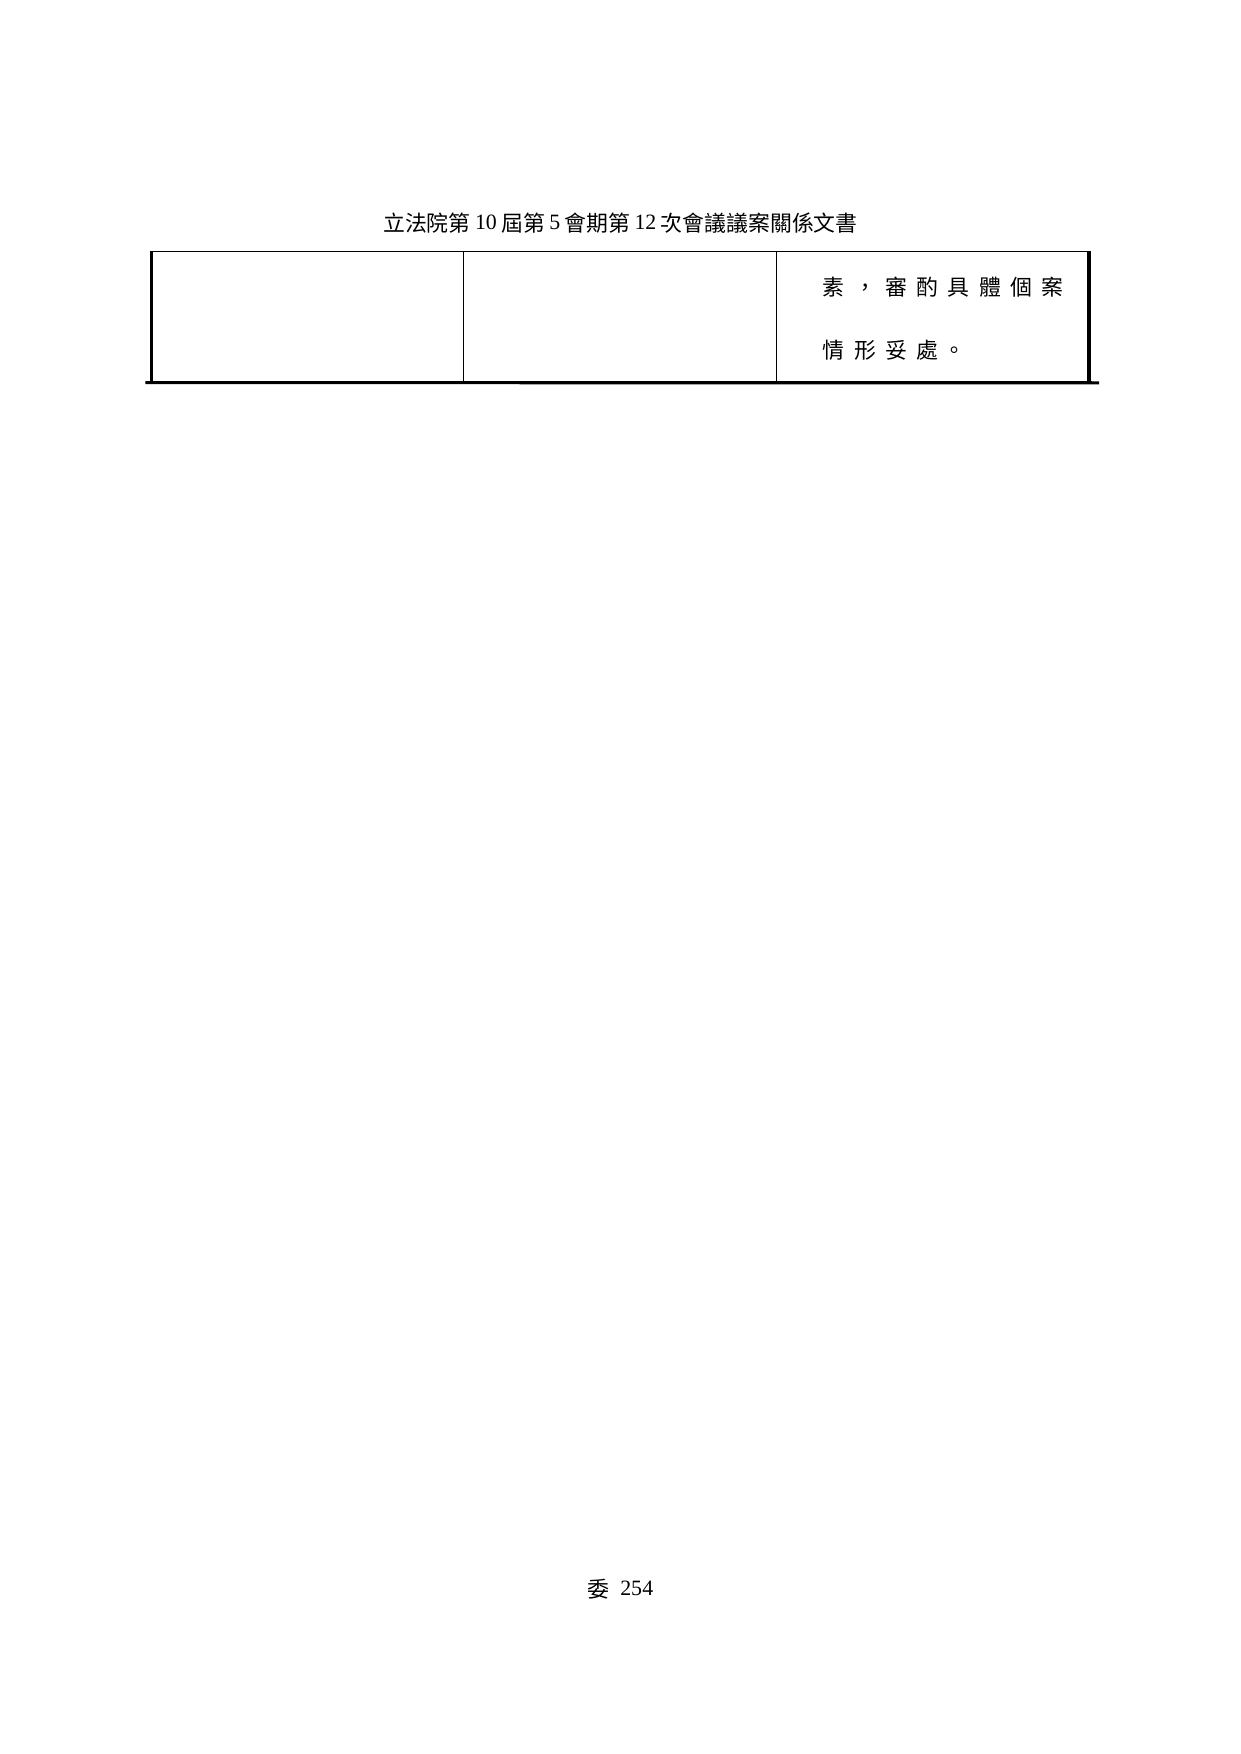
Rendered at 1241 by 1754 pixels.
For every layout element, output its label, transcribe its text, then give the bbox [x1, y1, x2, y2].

table_cell [464, 252, 776, 381]
table_cell 素，審酌具體個案情形妥處。 [777, 252, 1087, 381]
table_cell [153, 252, 463, 381]
